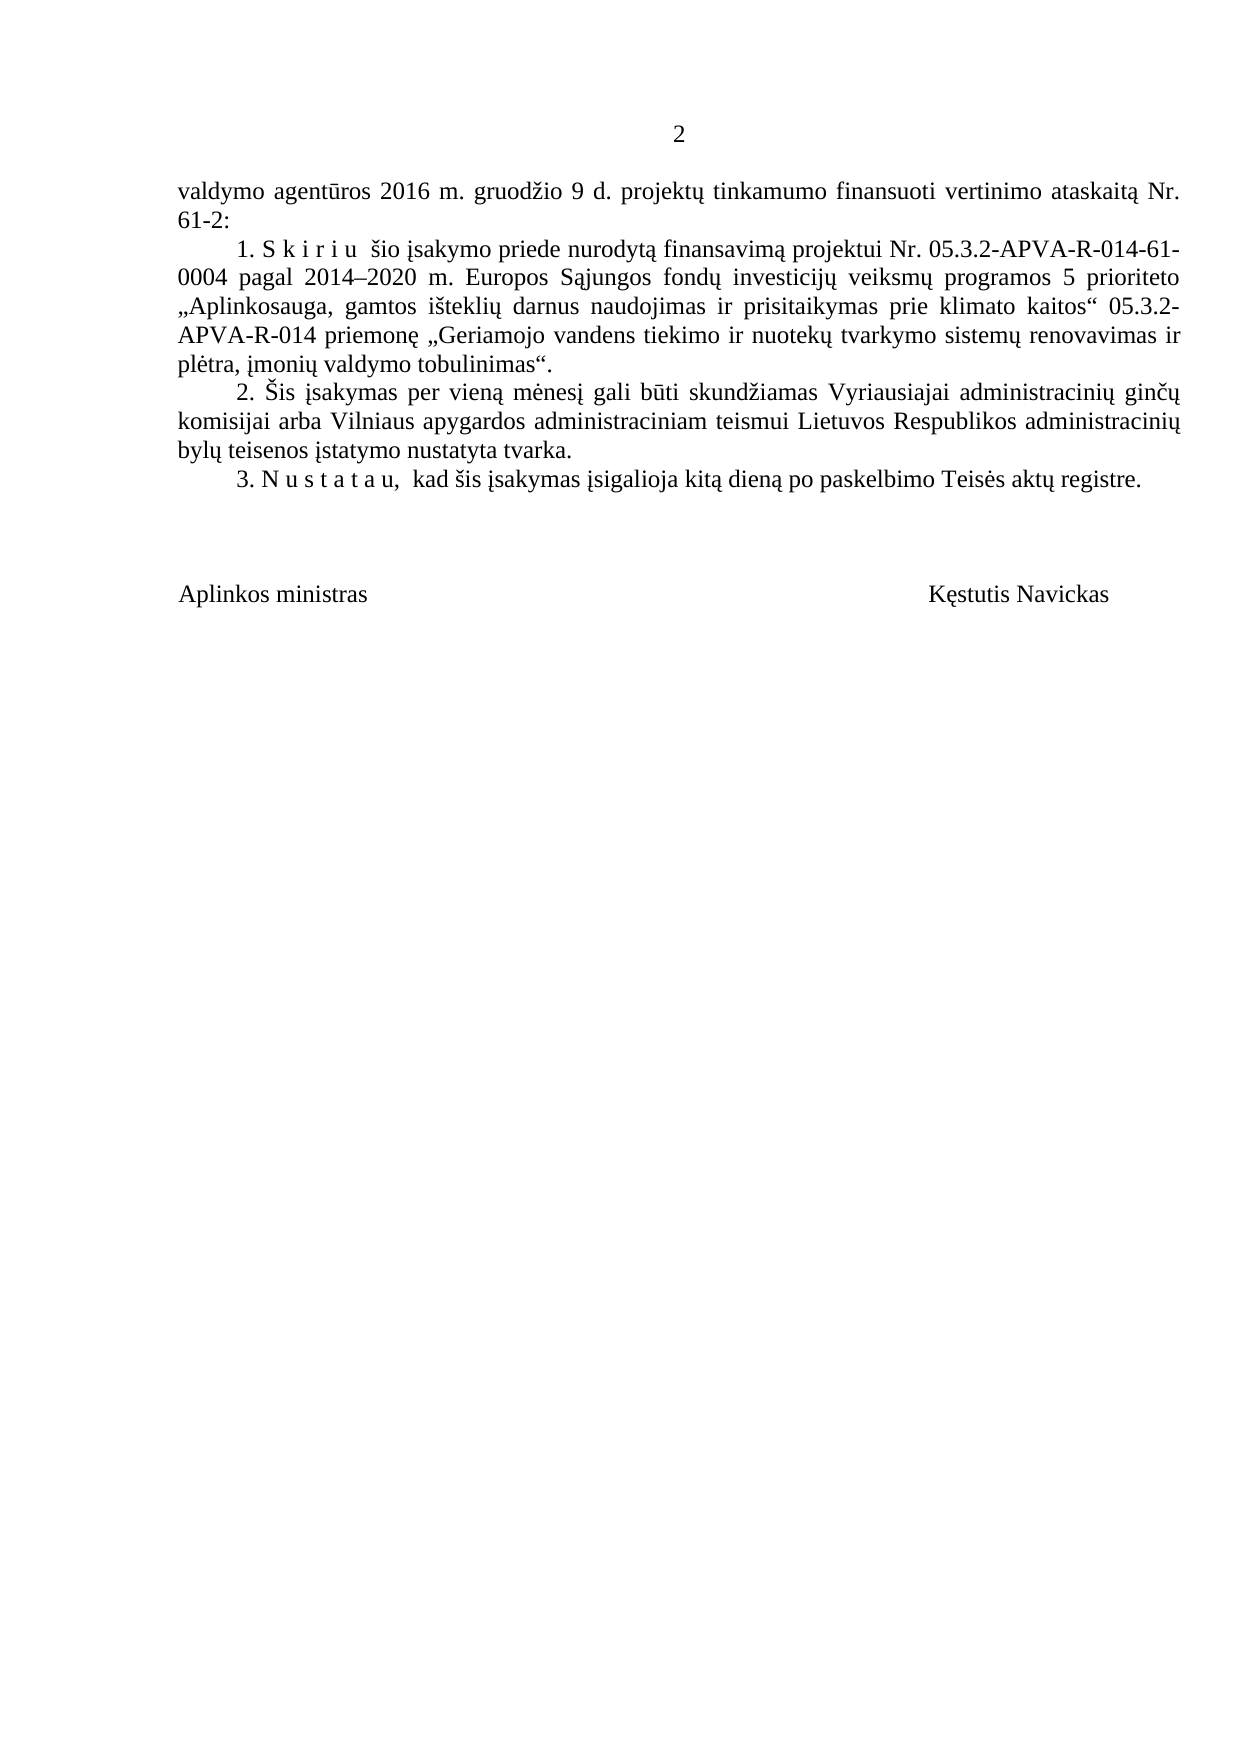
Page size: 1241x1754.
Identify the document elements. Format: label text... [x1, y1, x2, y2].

text 1. S k i r i u šio įsakymo priede nurodytą finansavimą projektui Nr. 05.3.2-APVA-R-014-61-0004 pagal 2014–2020 m. Europos Sąjungos fondų investicijų veiksmų programos 5 prioriteto „Aplinkosauga, gamtos išteklių darnus naudojimas ir prisitaikymas prie klimato kaitos“ 05.3.2-APVA-R-014 priemonę „Geriamojo vandens tiekimo ir nuotekų tvarkymo sistemų renovavimas ir plėtra, įmonių valdymo tobulinimas“. [177, 234, 1181, 377]
text Aplinkos ministras Kęstutis Navickas [178, 579, 1177, 607]
text 3. N u s t a t a u, kad šis įsakymas įsigalioja kitą dieną po paskelbimo Teisės aktų registre. [177, 464, 1181, 492]
text 2. Šis įsakymas per vieną mėnesį gali būti skundžiamas Vyriausiajai administracinių ginčų komisijai arba Vilniaus apygardos administraciniam teismui Lietuvos Respublikos administracinių bylų teisenos įstatymo nustatyta tvarka. [177, 377, 1181, 464]
text valdymo agentūros 2016 m. gruodžio 9 d. projektų tinkamumo finansuoti vertinimo ataskaitą Nr. 61-2: [177, 176, 1181, 234]
